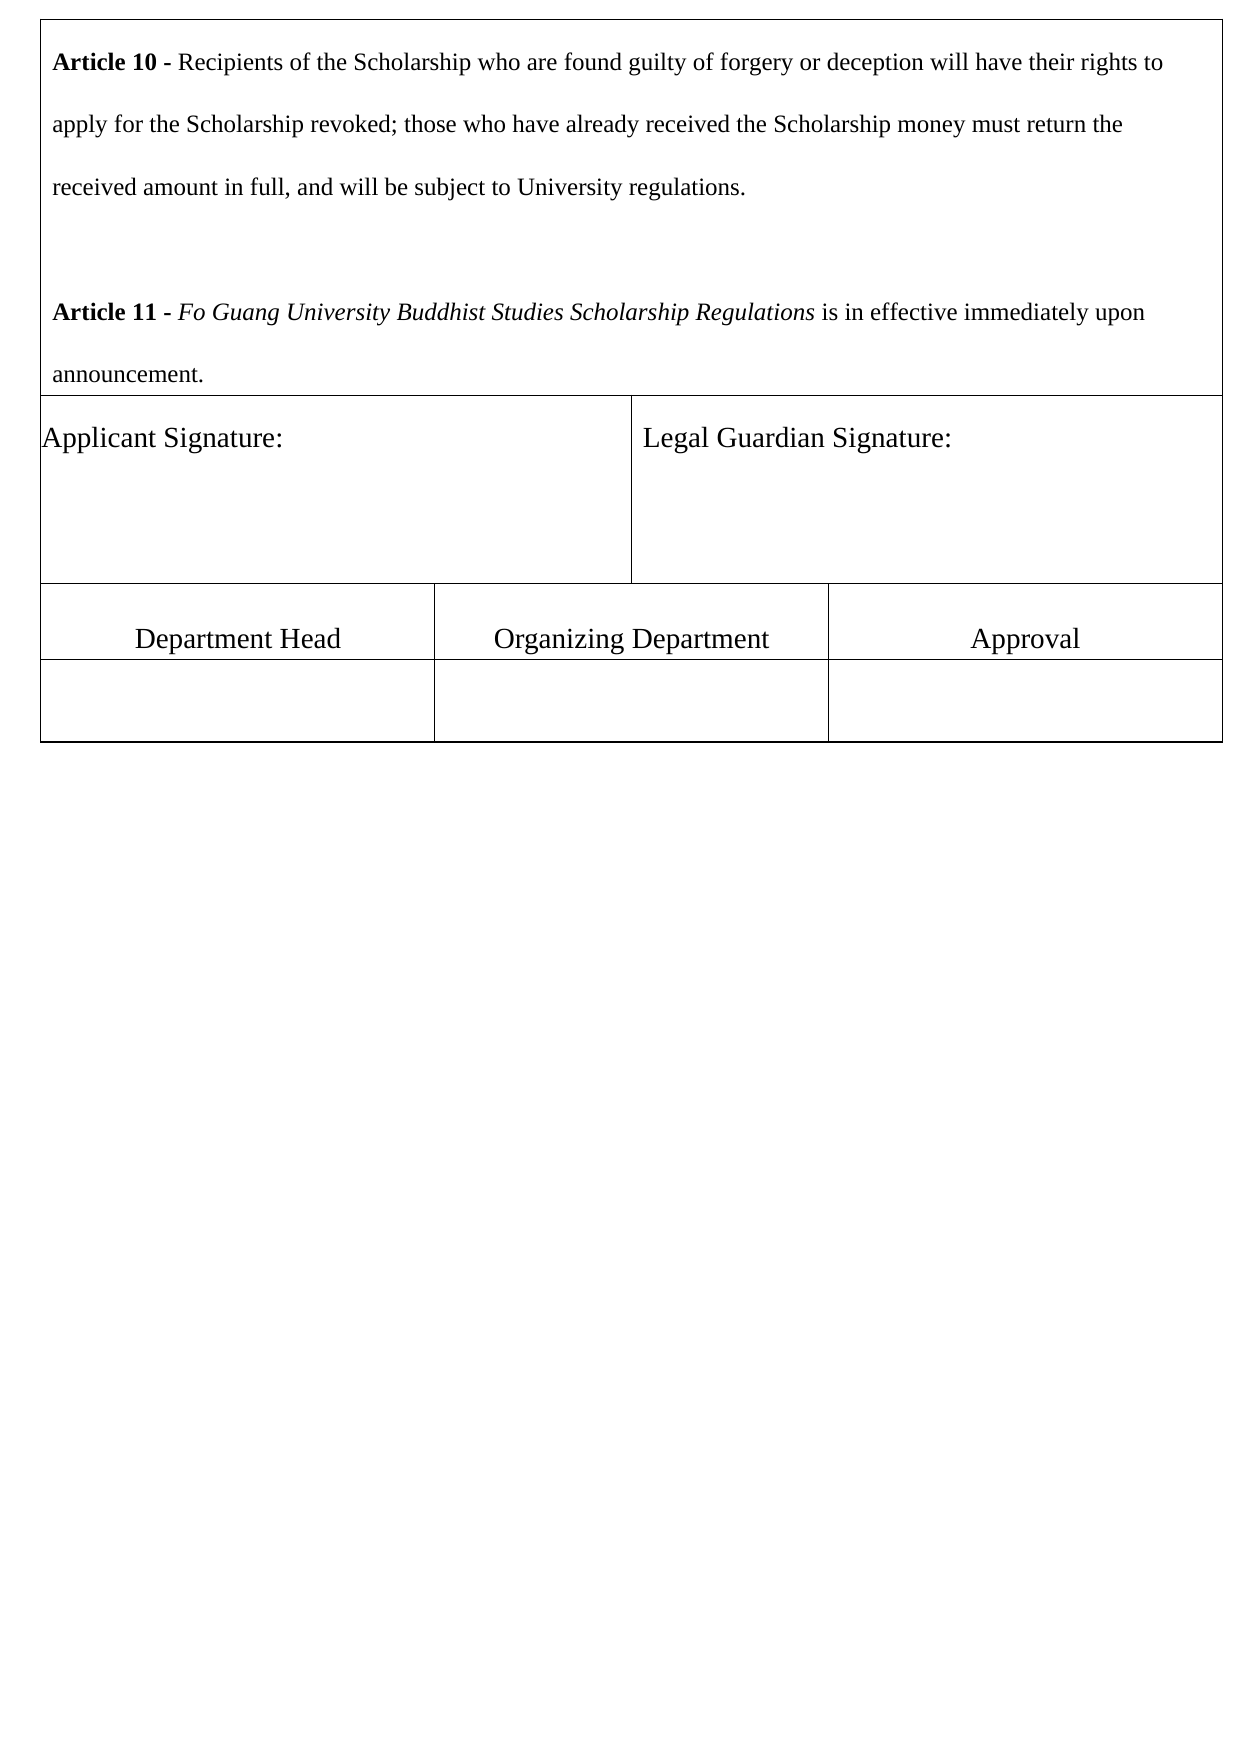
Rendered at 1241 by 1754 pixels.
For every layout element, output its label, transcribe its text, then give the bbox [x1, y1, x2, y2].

table_cell [435, 660, 828, 741]
table_cell [829, 660, 1222, 741]
table_cell Article 10 - Recipients of the Scholarship who are found guilty of forgery or deception will have their rights to apply for the Scholarship revoked; those who have already received the Scholarship money must return the received amount in full, and will be subject to University regulations. Article 11 - Fo Guang University Buddhist Studies Scholarship Regulations is in effective immediately upon announcement. [41, 20, 1222, 394]
table_cell Approval [829, 584, 1222, 659]
table_cell Applicant Signature: [41, 396, 631, 583]
table_cell [41, 660, 434, 741]
table_cell Legal Guardian Signature: [632, 396, 1222, 583]
table_cell Organizing Department [435, 584, 828, 659]
table_cell Department Head [41, 584, 434, 659]
